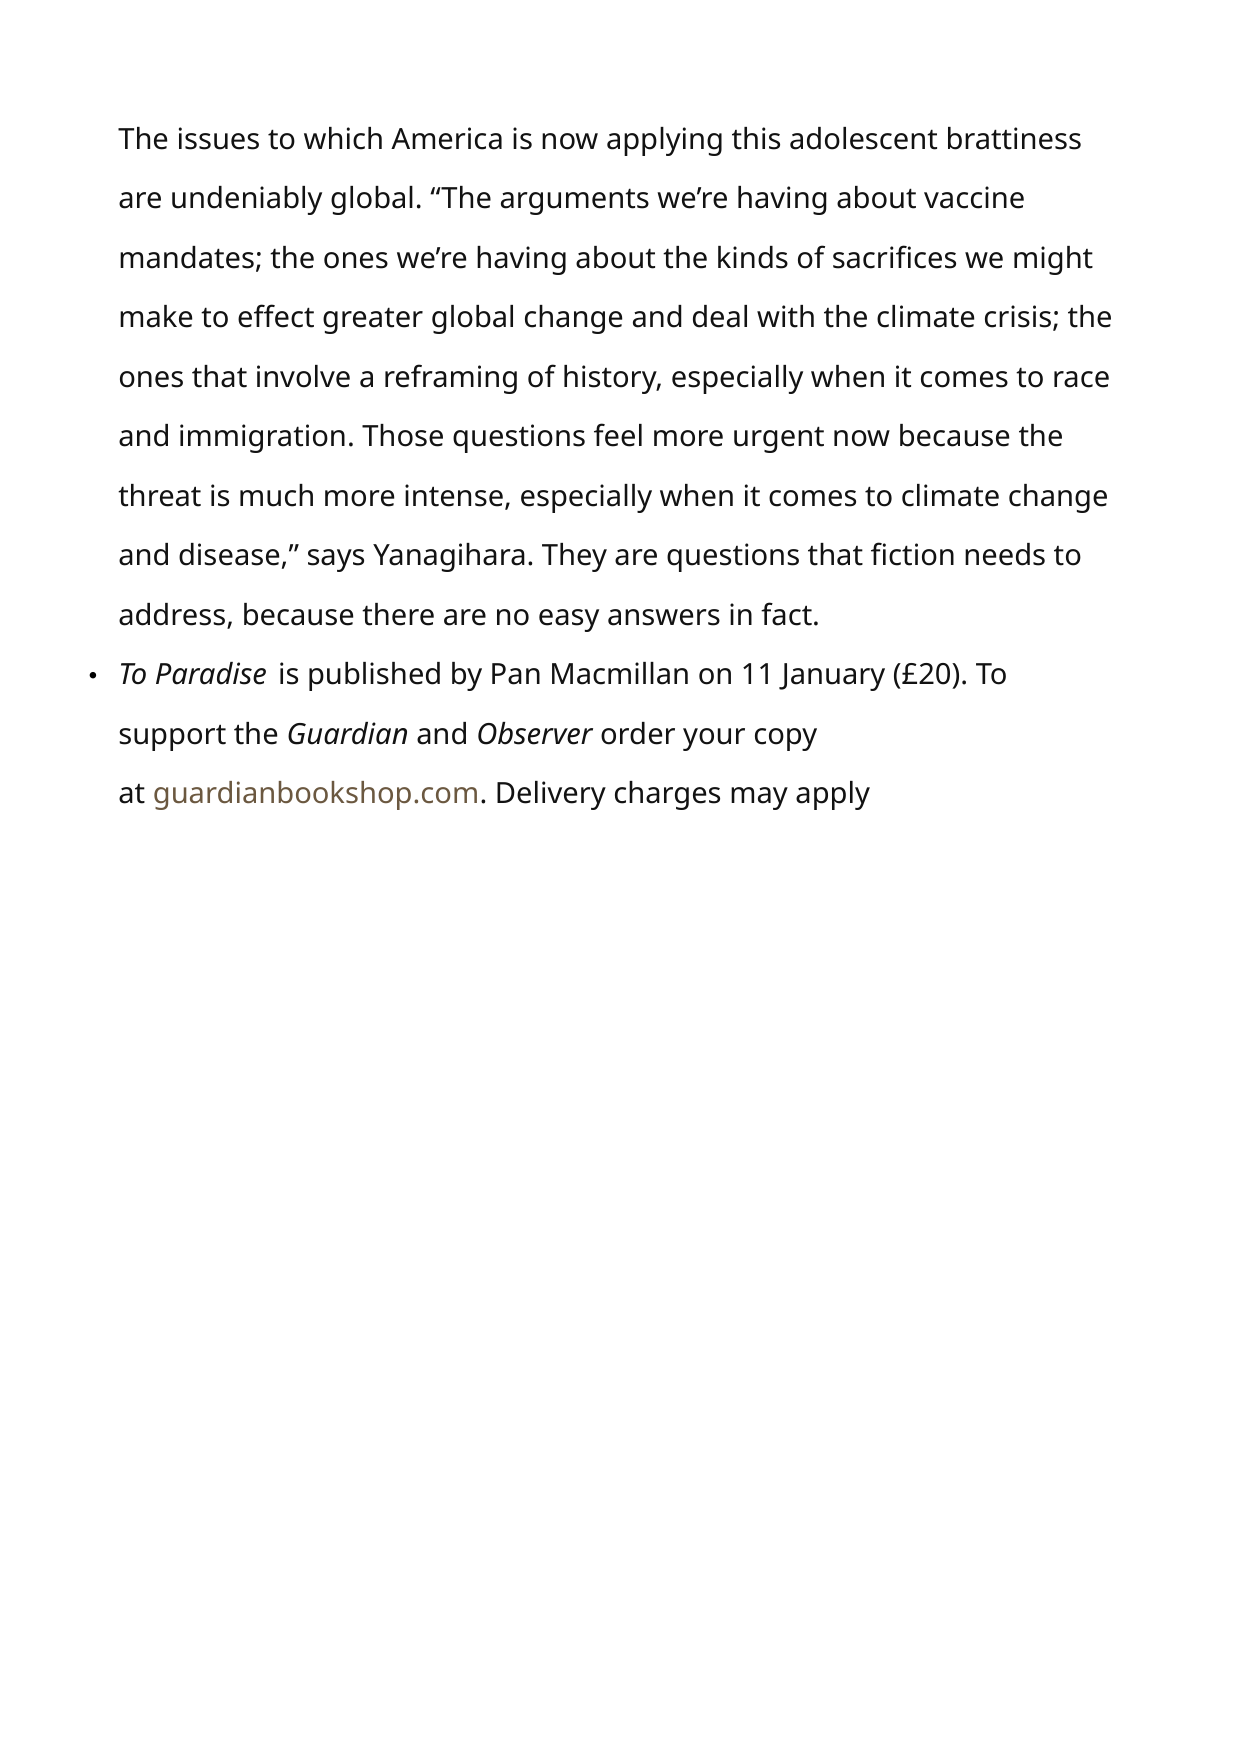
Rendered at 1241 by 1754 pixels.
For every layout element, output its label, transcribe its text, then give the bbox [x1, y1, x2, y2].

list To Paradise is published by Pan Macmillan on 11 January (£20). To support the Guardian and Observer order your copy at guardianbookshop.com. Delivery charges may apply [118, 653, 1122, 812]
text The issues to which America is now applying this adolescent brattiness are undeniably global. “The arguments we’re having about vaccine mandates; the ones we’re having about the kinds of sacrifices we might make to effect greater global change and deal with the climate crisis; the ones that involve a reframing of history, especially when it comes to race and immigration. Those questions feel more urgent now because the threat is much more intense, especially when it comes to climate change and disease,” says Yanagihara. They are questions that fiction needs to address, because there are no easy answers in fact. [118, 118, 1122, 634]
